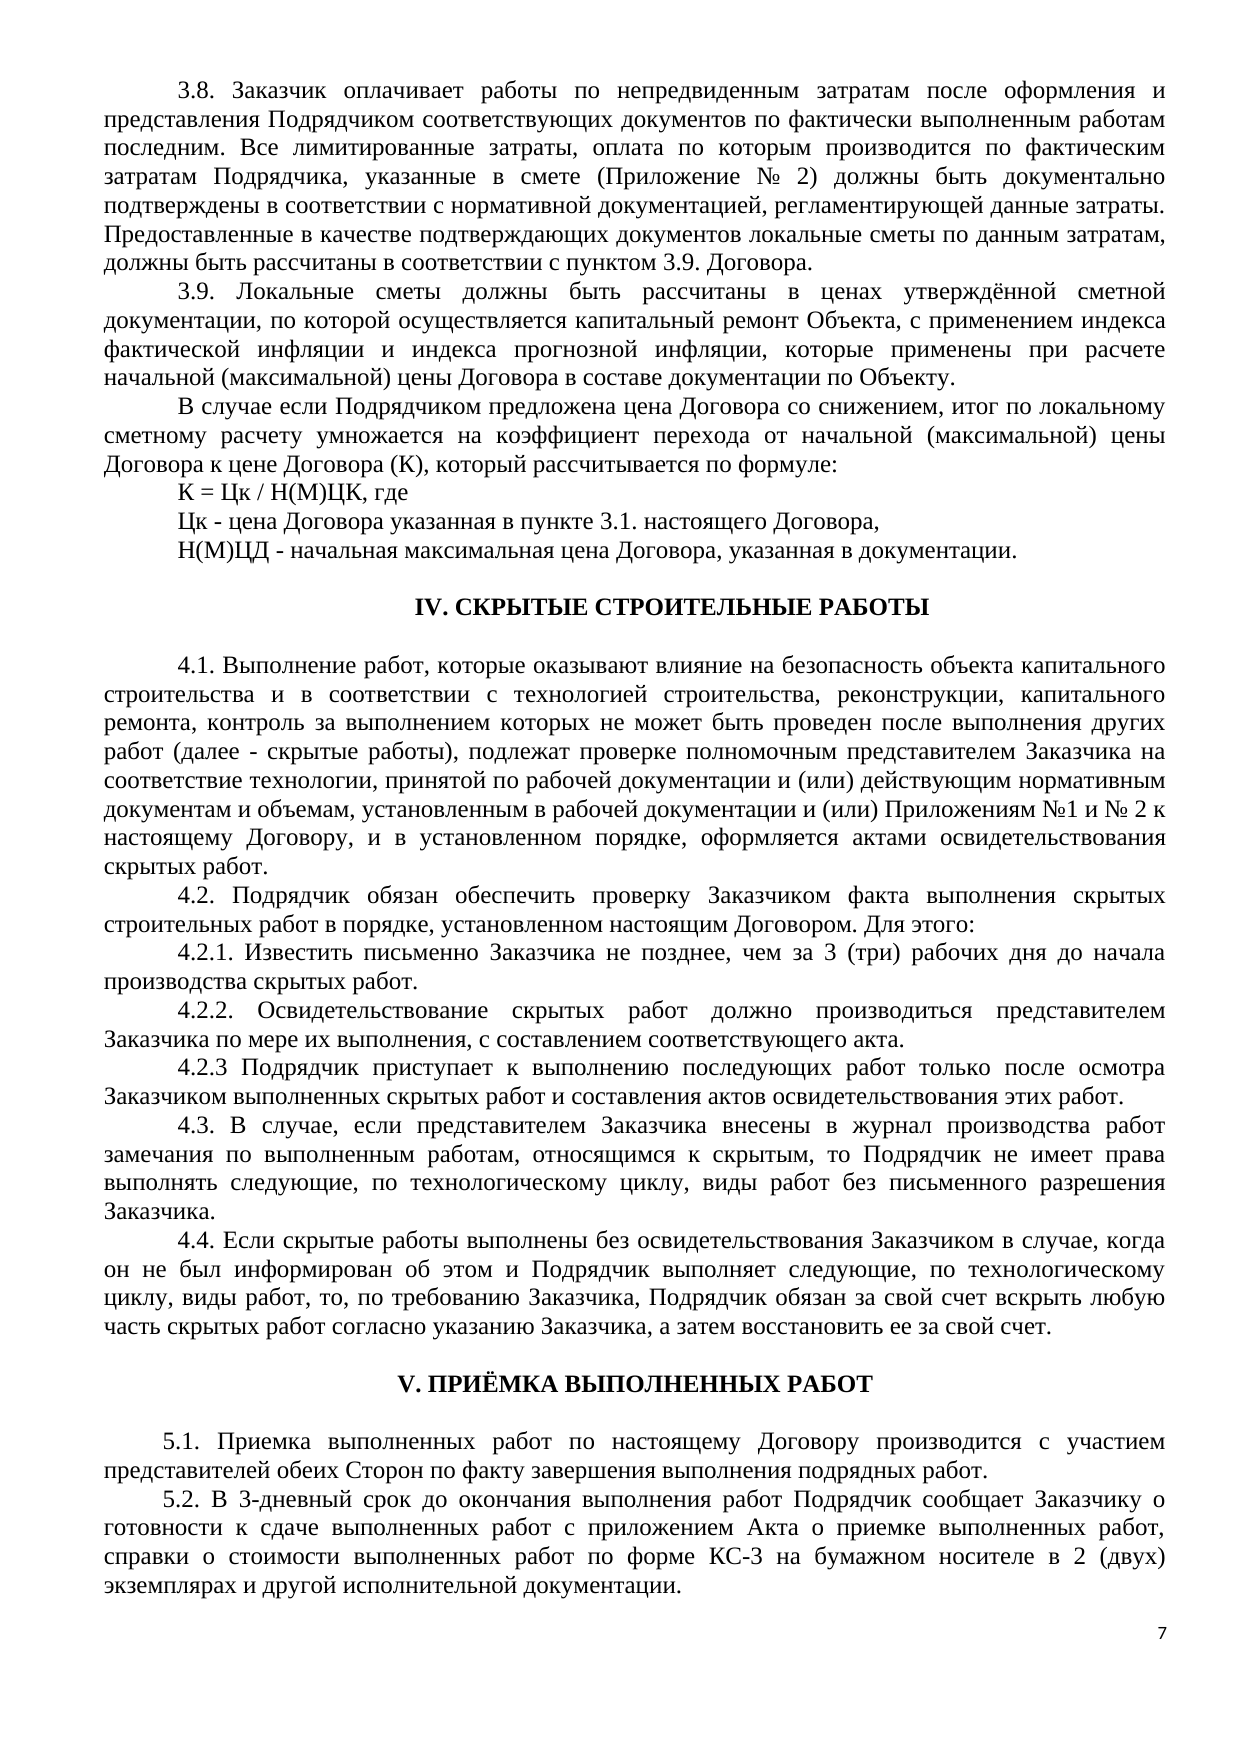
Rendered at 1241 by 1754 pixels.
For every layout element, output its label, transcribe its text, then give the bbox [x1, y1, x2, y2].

text 5.2. В 3-дневный срок до окончания выполнения работ Подрядчик сообщает Заказчику о готовности к сдаче выполненных работ с приложением Акта о приемке выполненных работ, справки о стоимости выполненных работ по форме КС-3 на бумажном носителе в 2 (двух) экземплярах и другой исполнительной документации. [103, 1484, 1167, 1599]
text Н(М)ЦД - начальная максимальная цена Договора, указанная в документации. [103, 535, 1167, 564]
text В случае если Подрядчиком предложена цена Договора со снижением, итог по локальному сметному расчету умножается на коэффициент перехода от начальной (максимальной) цены Договора к цене Договора (К), который рассчитывается по формуле: [103, 391, 1167, 477]
text 3.9. Локальные сметы должны быть рассчитаны в ценах утверждённой сметной документации, по которой осуществляется капитальный ремонт Объекта, с применением индекса фактической инфляции и индекса прогнозной инфляции, которые применены при расчете начальной (максимальной) цены Договора в составе документации по Объекту. [103, 276, 1167, 391]
text 4.3. В случае, если представителем Заказчика внесены в журнал производства работ замечания по выполненным работам, относящимся к скрытым, то Подрядчик не имеет права выполнять следующие, по технологическому циклу, виды работ без письменного разрешения Заказчика. [103, 1110, 1167, 1225]
text 5.1. Приемка выполненных работ по настоящему Договору производится с участием представителей обеих Сторон по факту завершения выполнения подрядных работ. [103, 1426, 1167, 1484]
text V. ПРИЁМКА ВЫПОЛНЕННЫХ РАБОТ [103, 1369, 1167, 1397]
text 4.2.1. Известить письменно Заказчика не позднее, чем за 3 (три) рабочих дня до начала производства скрытых работ. [103, 937, 1167, 995]
text 4.2.2. Освидетельствование скрытых работ должно производиться представителем Заказчика по мере их выполнения, с составлением соответствующего акта. [103, 995, 1167, 1052]
text Цк - цена Договора указанная в пункте 3.1. настоящего Договора, [103, 506, 1167, 535]
text 4.1. Выполнение работ, которые оказывают влияние на безопасность объекта капитального строительства и в соответствии с технологией строительства, реконструкции, капитального ремонта, контроль за выполнением которых не может быть проведен после выполнения других работ (далее - скрытые работы), подлежат проверке полномочным представителем Заказчика на соответствие технологии, принятой по рабочей документации и (или) действующим нормативным документам и объемам, установленным в рабочей документации и (или) Приложениям №1 и № 2 к настоящему Договору, и в установленном порядке, оформляется актами освидетельствования скрытых работ. [103, 650, 1167, 880]
text IV. СКРЫТЫЕ СТРОИТЕЛЬНЫЕ РАБОТЫ [177, 592, 1167, 621]
text 4.2. Подрядчик обязан обеспечить проверку Заказчиком факта выполнения скрытых строительных работ в порядке, установленном настоящим Договором. Для этого: [103, 880, 1167, 937]
text 4.4. Если скрытые работы выполнены без освидетельствования Заказчиком в случае, когда он не был информирован об этом и Подрядчик выполняет следующие, по технологическому циклу, виды работ, то, по требованию Заказчика, Подрядчик обязан за свой счет вскрыть любую часть скрытых работ согласно указанию Заказчика, а затем восстановить ее за свой счет. [103, 1225, 1167, 1340]
text 3.8. Заказчик оплачивает работы по непредвиденным затратам после оформления и представления Подрядчиком соответствующих документов по фактически выполненным работам последним. Все лимитированные затраты, оплата по которым производится по фактическим затратам Подрядчика, указанные в смете (Приложение № 2) должны быть документально подтверждены в соответствии с нормативной документацией, регламентирующей данные затраты. Предоставленные в качестве подтверждающих документов локальные сметы по данным затратам, должны быть рассчитаны в соответствии с пунктом 3.9. Договора. [103, 75, 1167, 276]
text 4.2.3 Подрядчик приступает к выполнению последующих работ только после осмотра Заказчиком выполненных скрытых работ и составления актов освидетельствования этих работ. [103, 1052, 1167, 1110]
text К = Цк / Н(М)ЦК, где [103, 477, 1167, 506]
